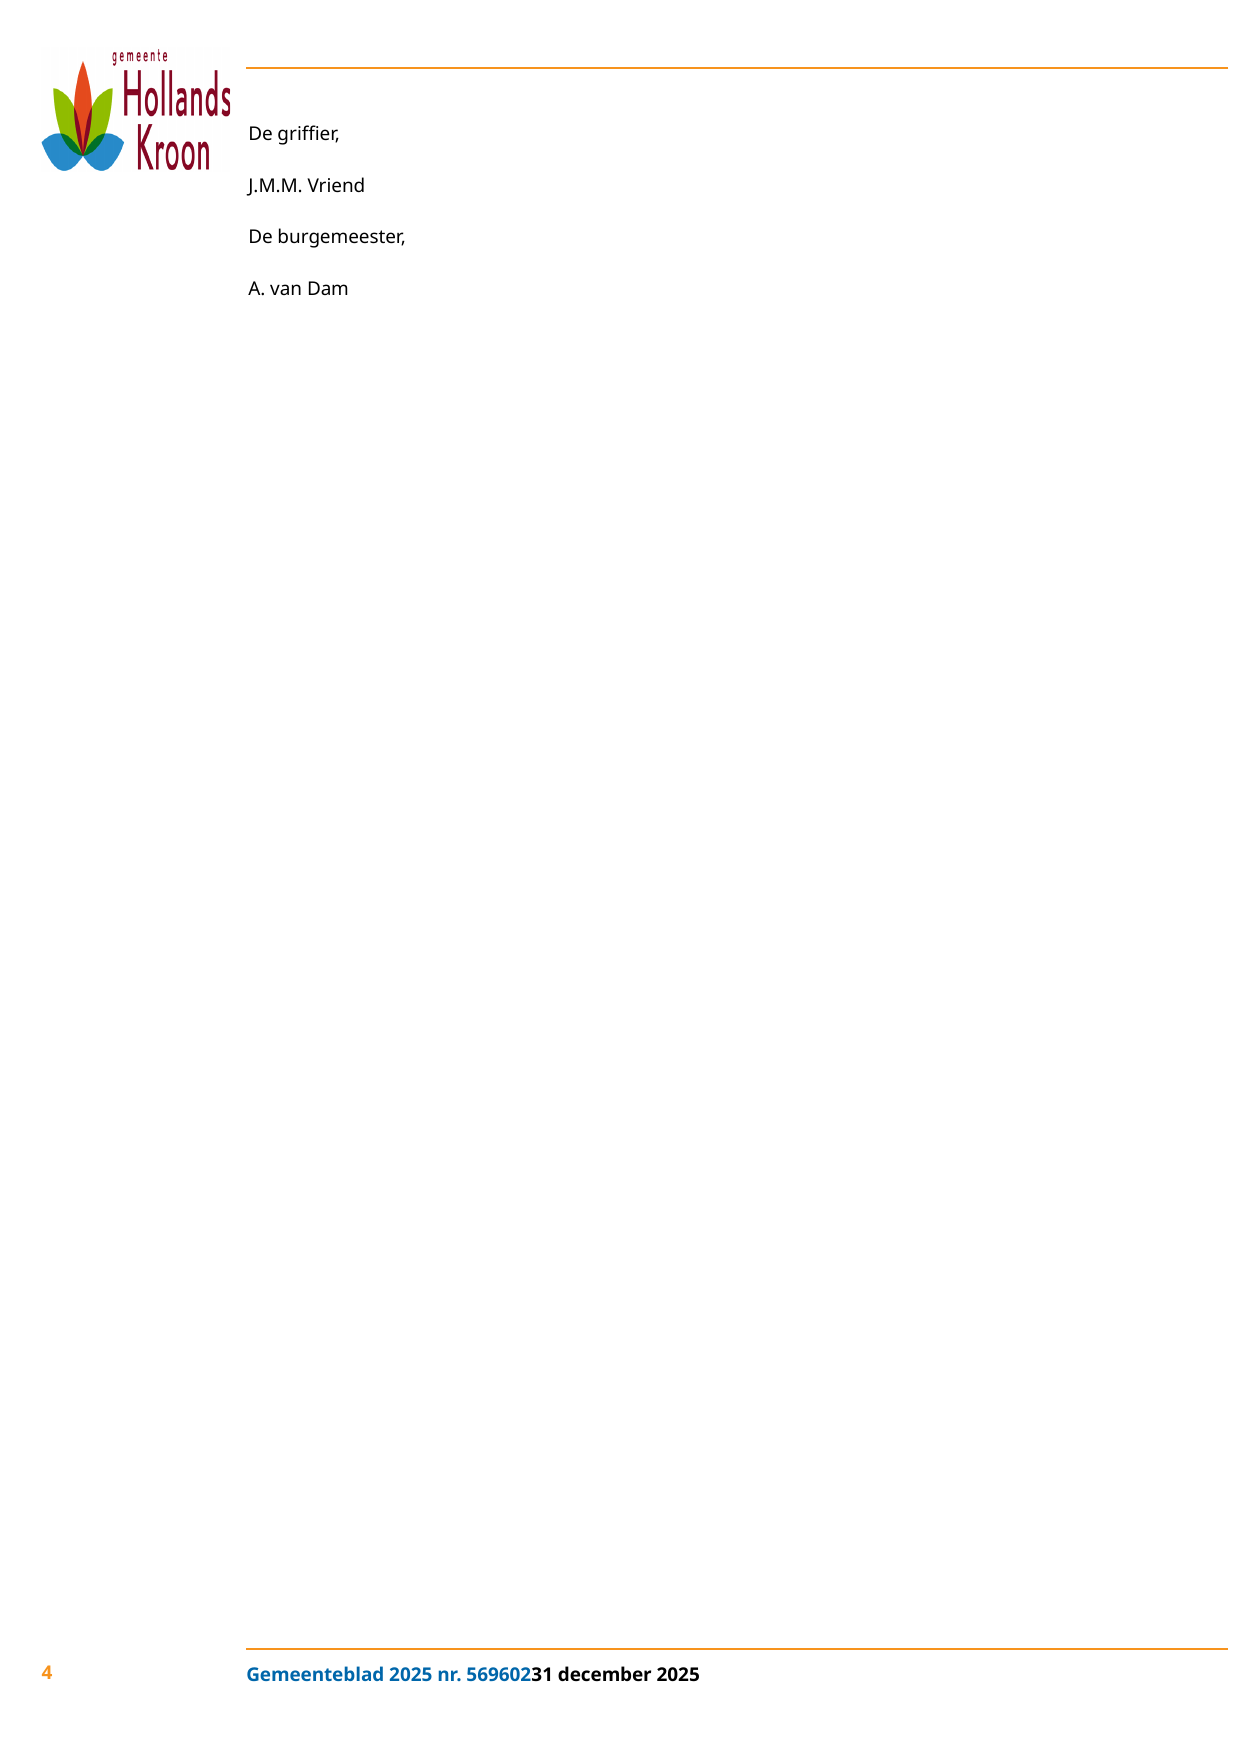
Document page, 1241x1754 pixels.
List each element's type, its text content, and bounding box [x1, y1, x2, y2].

text De griffier, [248, 121, 1152, 146]
text De burgemeester, [248, 223, 1152, 249]
text J.M.M. Vriend [248, 172, 1152, 198]
text A. van Dam [248, 275, 1152, 301]
picture [41, 47, 231, 172]
